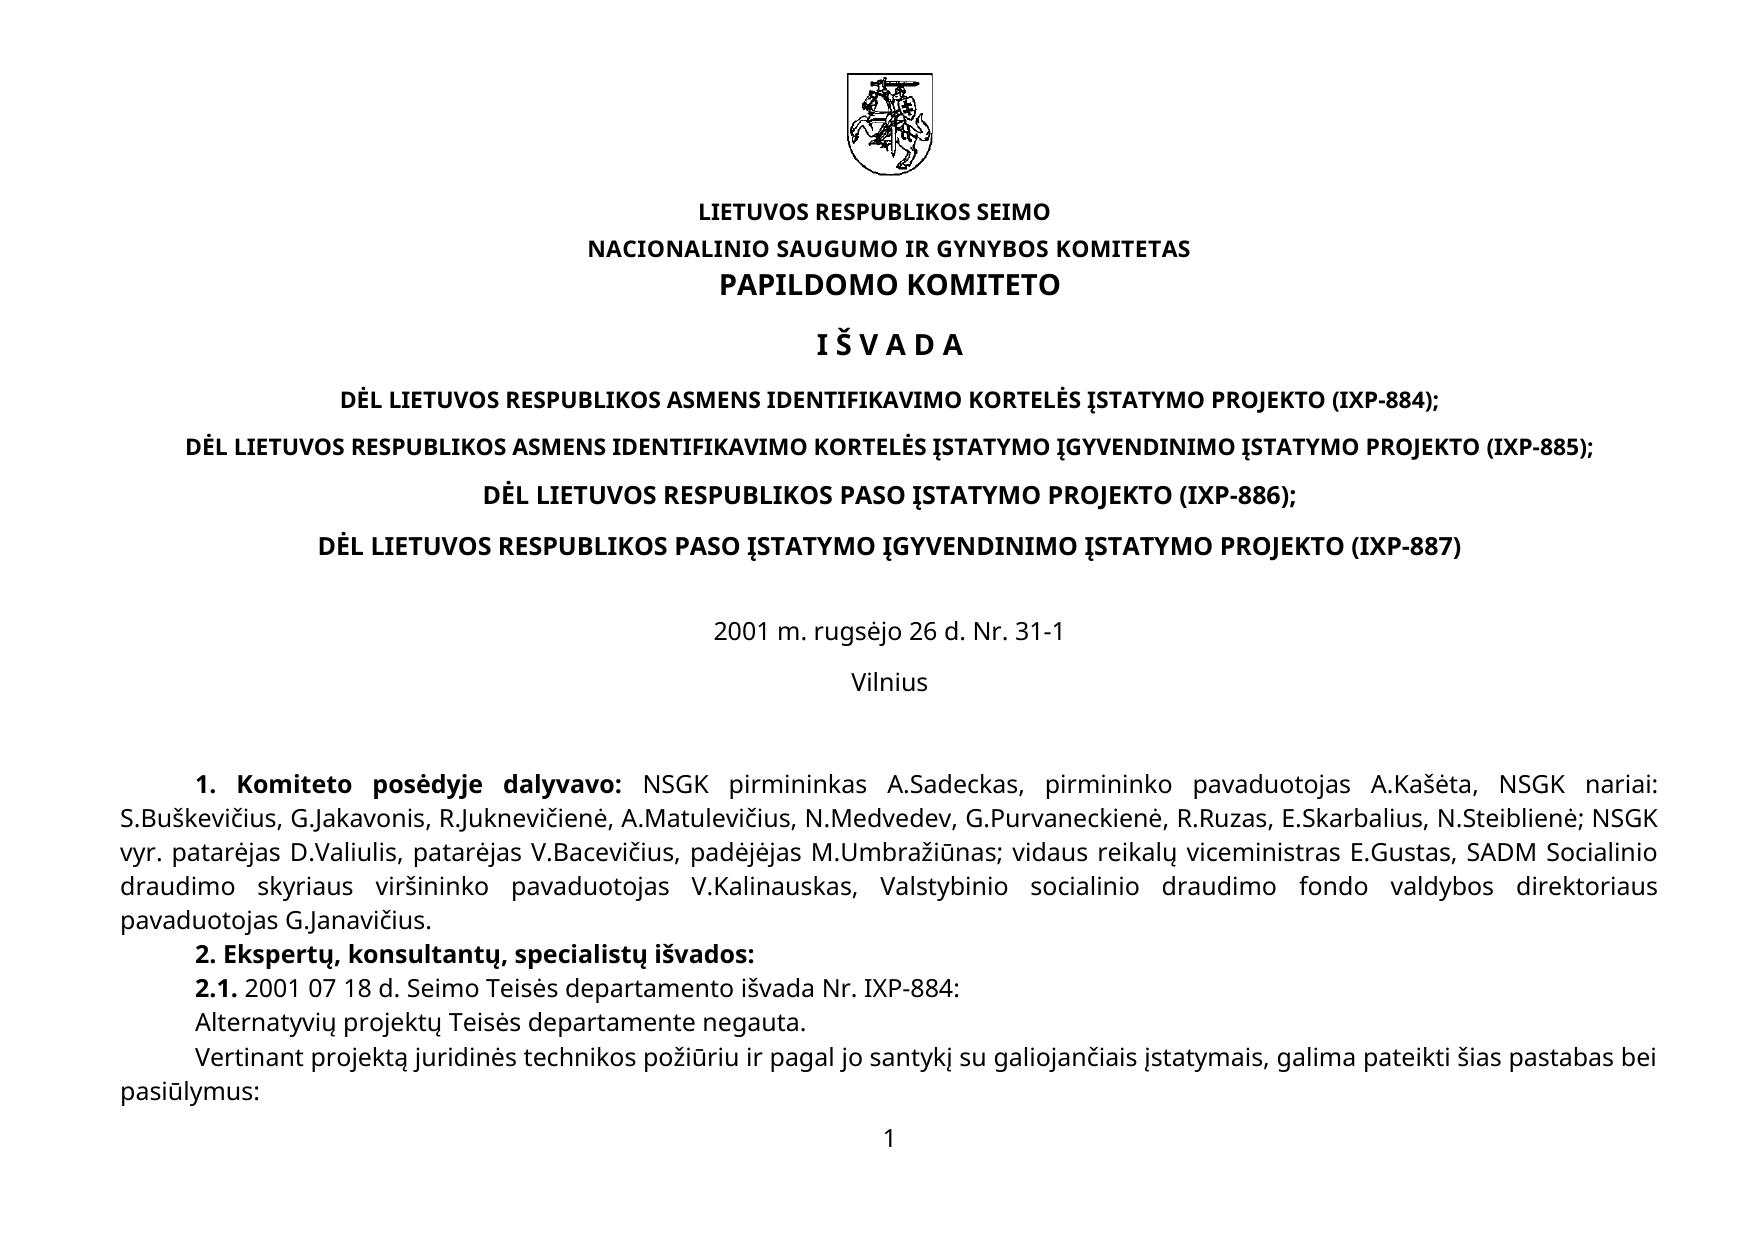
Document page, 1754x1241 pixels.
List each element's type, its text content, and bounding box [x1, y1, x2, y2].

text Vilnius [120, 664, 1659, 699]
text NACIONALINIO SAUGUMO IR GYNYBOS KOMITETAS [120, 233, 1658, 265]
subtitle DĖL LIETUVOS RESPUBLIKOS PASO ĮSTATYMO PROJEKTO (IXP-886); [120, 477, 1659, 511]
text 2. Ekspertų, konsultantų, specialistų išvados: [120, 937, 1659, 971]
text 2001 m. rugsėjo 26 d. Nr. 31-1 [120, 613, 1659, 648]
subtitle PAPILDOMO KOMITETO [120, 265, 1659, 304]
subtitle I Š V A D A [120, 324, 1659, 364]
text DĖL LIETUVOS RESPUBLIKOS ASMENS IDENTIFIKAVIMO KORTELĖS ĮSTATYMO PROJEKTO (IXP-884); [120, 384, 1659, 415]
text 1. Komiteto posėdyje dalyvavo: NSGK pirmininkas A.Sadeckas, pirmininko pavaduotojas A.Kašėta, NSGK nariai: S.Buškevičius, G.Jakavonis, R.Juknevičienė, A.Matulevičius, N.Medvedev, G.Purvaneckienė, R.Ruzas, E.Skarbalius, N.Steiblienė; NSGK vyr. patarėjas D.Valiulis, patarėjas V.Bacevičius, padėjėjas M.Umbražiūnas; vidaus reikalų viceministras E.Gustas, SADM Socialinio draudimo skyriaus viršininko pavaduotojas V.Kalinauskas, Valstybinio socialinio draudimo fondo valdybos direktoriaus pavaduotojas G.Janavičius. [120, 767, 1659, 937]
text Alternatyvių projektų Teisės departamente negauta. [120, 1005, 1659, 1039]
text LIETUVOS RESPUBLIKOS SEIMO [120, 196, 1629, 227]
text Vertinant projektą juridinės technikos požiūriu ir pagal jo santykį su galiojančiais įstatymais, galima pateikti šias pastabas bei pasiūlymus: [120, 1039, 1659, 1107]
subtitle DĖL LIETUVOS RESPUBLIKOS PASO ĮSTATYMO ĮGYVENDINIMO ĮSTATYMO PROJEKTO (IXP-887) [120, 528, 1659, 562]
text 2.1. 2001 07 18 d. Seimo Teisės departamento išvada Nr. IXP-884: [120, 971, 1659, 1005]
text DĖL LIETUVOS RESPUBLIKOS ASMENS IDENTIFIKAVIMO KORTELĖS ĮSTATYMO ĮGYVENDINIMO ĮSTATYMO PROJEKTO (IXP-885); [120, 431, 1659, 462]
